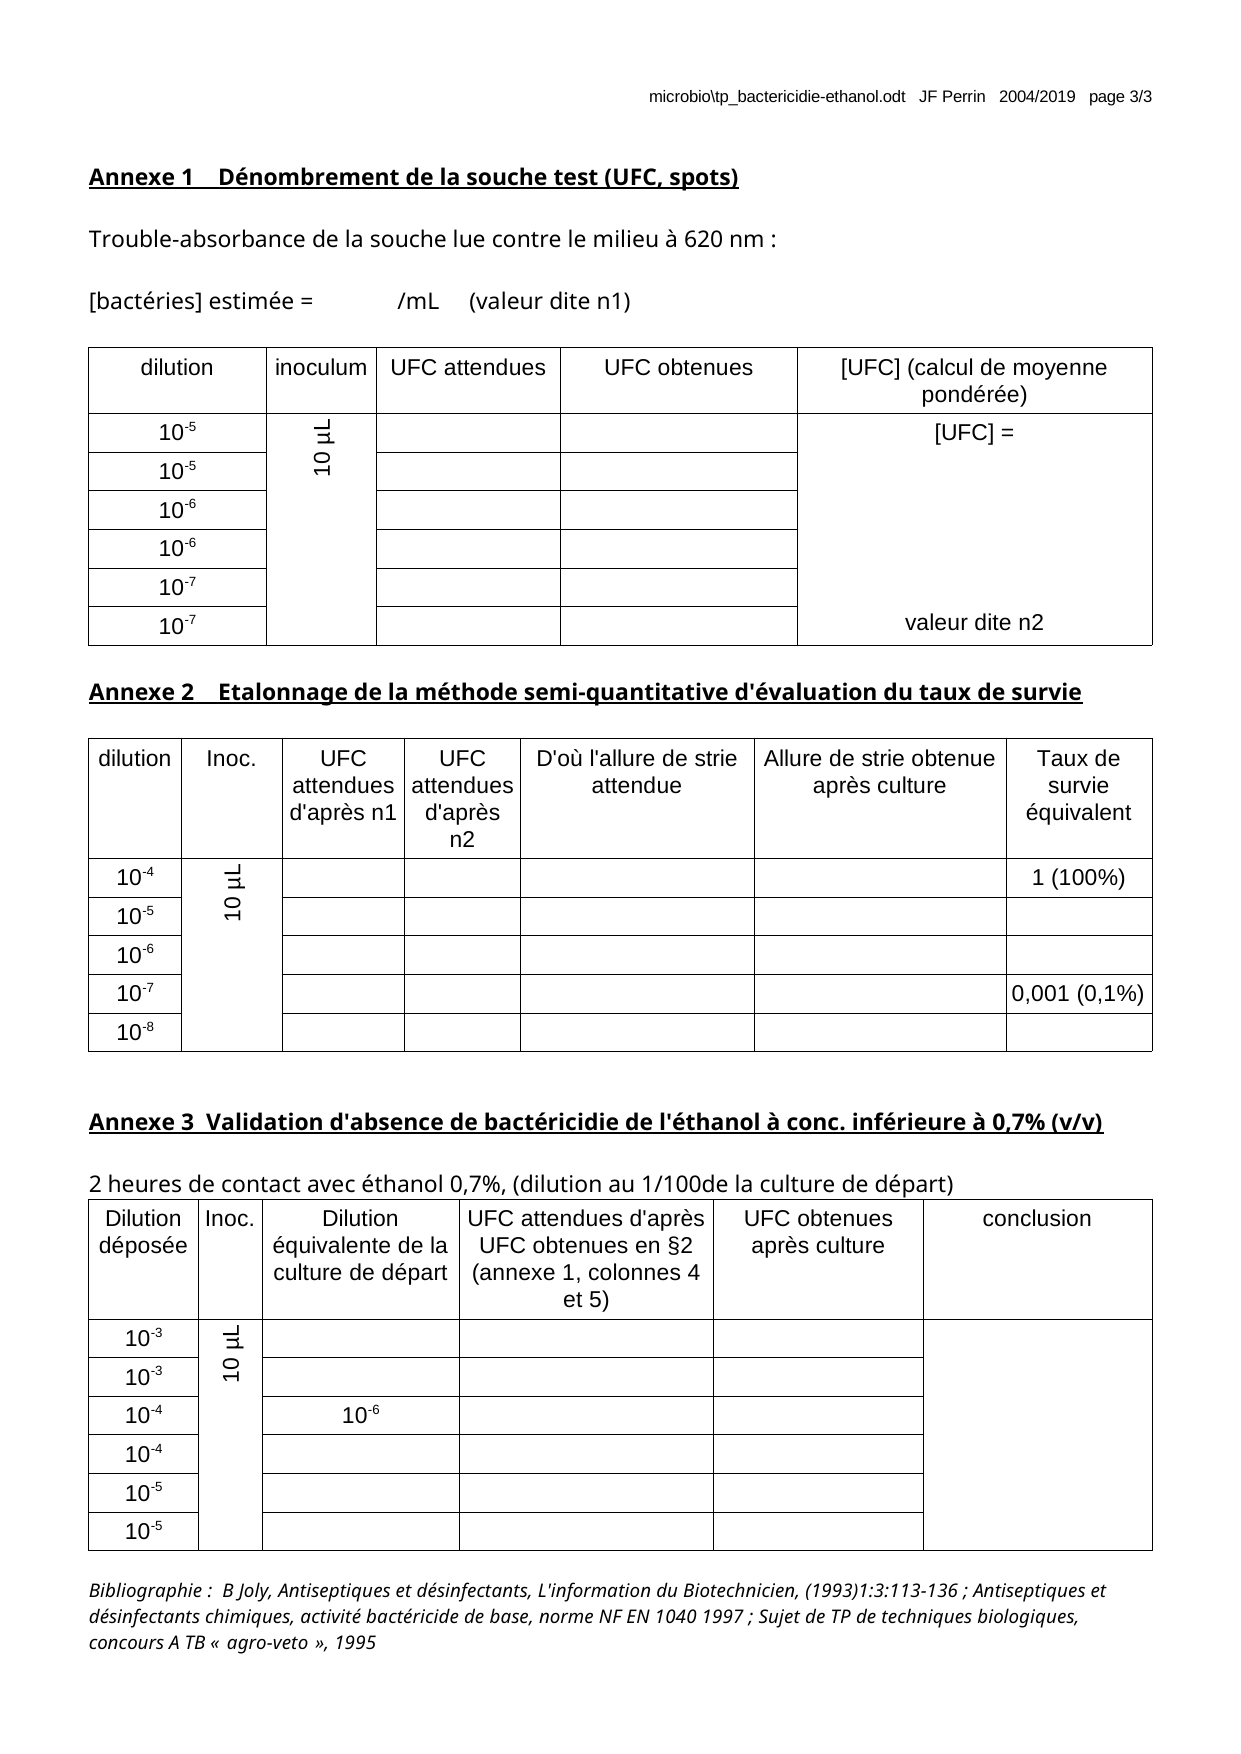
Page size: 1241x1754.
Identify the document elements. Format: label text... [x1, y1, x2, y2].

table_cell [755, 1014, 1006, 1051]
table_cell 10-3 [89, 1320, 198, 1357]
table_cell 10-5 [89, 898, 181, 935]
table_header UFC attendues d'après n2 [405, 739, 520, 858]
table_header inoculum [267, 348, 376, 413]
table_cell [283, 936, 404, 974]
text [bactéries] estimée = /mL (valeur dite n1) [88, 285, 1152, 316]
table_cell [755, 975, 1006, 1012]
text Trouble-absorbance de la souche lue contre le milieu à 620 nm : [88, 223, 1152, 254]
table_cell [561, 569, 797, 606]
table_cell 10-8 [89, 1014, 181, 1051]
table_cell 10-5 [89, 1474, 198, 1512]
table_cell [405, 859, 520, 897]
table_cell [460, 1358, 713, 1396]
table_cell [263, 1435, 459, 1473]
table_cell 10-6 [263, 1397, 459, 1434]
table_cell 10-6 [89, 491, 266, 529]
table_cell [924, 1320, 1152, 1550]
table_cell [460, 1397, 713, 1434]
table_cell [283, 859, 404, 897]
table_cell 10-4 [89, 1397, 198, 1434]
table_cell [283, 975, 404, 1012]
table_header Dilution déposée [89, 1200, 198, 1318]
table_cell 10-5 [89, 453, 266, 490]
table_cell 10 µL [182, 859, 282, 1051]
table_cell [377, 607, 560, 645]
table_cell [405, 936, 520, 974]
table_cell [755, 898, 1006, 935]
table_cell [714, 1320, 923, 1357]
table_header D'où l'allure de strie attendue [521, 739, 754, 858]
table_cell [UFC] = valeur dite n2 [798, 414, 1152, 645]
table_cell [561, 453, 797, 490]
table_header UFC attendues d'après UFC obtenues en §2 (annexe 1, colonnes 4 et 5) [460, 1200, 713, 1318]
table_cell [283, 1014, 404, 1051]
table_cell [263, 1474, 459, 1512]
text 2 heures de contact avec éthanol 0,7%, (dilution au 1/100de la culture de départ) [88, 1167, 1152, 1198]
table_header dilution [89, 348, 266, 413]
table_header Allure de strie obtenue après culture [755, 739, 1006, 858]
table_cell [521, 936, 754, 974]
table_cell [405, 1014, 520, 1051]
table_cell 10 µL [267, 414, 376, 645]
table_header Taux de survie équivalent [1007, 739, 1152, 858]
table_cell [714, 1513, 923, 1550]
table_cell 10-6 [89, 530, 266, 567]
table_cell [377, 530, 560, 567]
table_cell [521, 1014, 754, 1051]
table_cell [561, 530, 797, 567]
table_cell [714, 1358, 923, 1396]
text Annexe 2 Etalonnage de la méthode semi-quantitative d'évaluation du taux de survie [88, 676, 1152, 707]
table_cell [263, 1358, 459, 1396]
table_cell 10-4 [89, 1435, 198, 1473]
table_cell [561, 607, 797, 645]
table_cell [405, 975, 520, 1012]
table_cell 0,001 (0,1%) [1007, 975, 1152, 1012]
table_cell [561, 414, 797, 452]
table_cell [755, 859, 1006, 897]
table_cell [1007, 936, 1152, 974]
table_cell [460, 1513, 713, 1550]
table_cell [460, 1435, 713, 1473]
table_header Inoc. [199, 1200, 262, 1318]
table_cell [755, 936, 1006, 974]
table_cell [283, 898, 404, 935]
table_cell [460, 1474, 713, 1512]
text Bibliographie : B Joly, Antiseptiques et désinfectants, L'information du Biotechnicien, (1993)1:3:113-136 ; Antiseptiques et désinfectants chimiques, activité bactéricide de base, norme NF EN 1040 1997 ; Sujet de TP de techniques biologiques, concours A TB « agro-veto », 1995 [88, 1576, 1152, 1654]
table_header UFC attendues d'après n1 [283, 739, 404, 858]
table_cell 1 (100%) [1007, 859, 1152, 897]
table_cell [1007, 1014, 1152, 1051]
table_header Dilution équivalente de la culture de départ [263, 1200, 459, 1318]
table_cell [521, 859, 754, 897]
table_cell 10-4 [89, 859, 181, 897]
table_header UFC obtenues après culture [714, 1200, 923, 1318]
table_cell [521, 975, 754, 1012]
table_cell [377, 414, 560, 452]
table_cell 10-5 [89, 1513, 198, 1550]
table_cell [714, 1397, 923, 1434]
table_cell 10-7 [89, 607, 266, 645]
table_cell [263, 1513, 459, 1550]
table_header UFC obtenues [561, 348, 797, 413]
table_cell 10-7 [89, 975, 181, 1012]
table_cell 10 µL [199, 1320, 262, 1550]
table_cell [714, 1435, 923, 1473]
table_header UFC attendues [377, 348, 560, 413]
table_cell [1007, 898, 1152, 935]
table_cell 10-7 [89, 569, 266, 606]
table_header dilution [89, 739, 181, 858]
table_cell [377, 491, 560, 529]
table_header [UFC] (calcul de moyenne pondérée) [798, 348, 1152, 413]
table_header Inoc. [182, 739, 282, 858]
table_cell [377, 453, 560, 490]
table_cell [405, 898, 520, 935]
table_cell [714, 1474, 923, 1512]
text Annexe 1 Dénombrement de la souche test (UFC, spots) [88, 161, 1152, 192]
table_cell [377, 569, 560, 606]
table_cell 10-6 [89, 936, 181, 974]
table_cell [521, 898, 754, 935]
table_cell 10-3 [89, 1358, 198, 1396]
text Annexe 3 Validation d'absence de bactéricidie de l'éthanol à conc. inférieure à 0,7% (v/v) [88, 1105, 1152, 1136]
table_cell [263, 1320, 459, 1357]
table_cell [561, 491, 797, 529]
table_cell 10-5 [89, 414, 266, 452]
table_cell [460, 1320, 713, 1357]
table_header conclusion [924, 1200, 1152, 1318]
